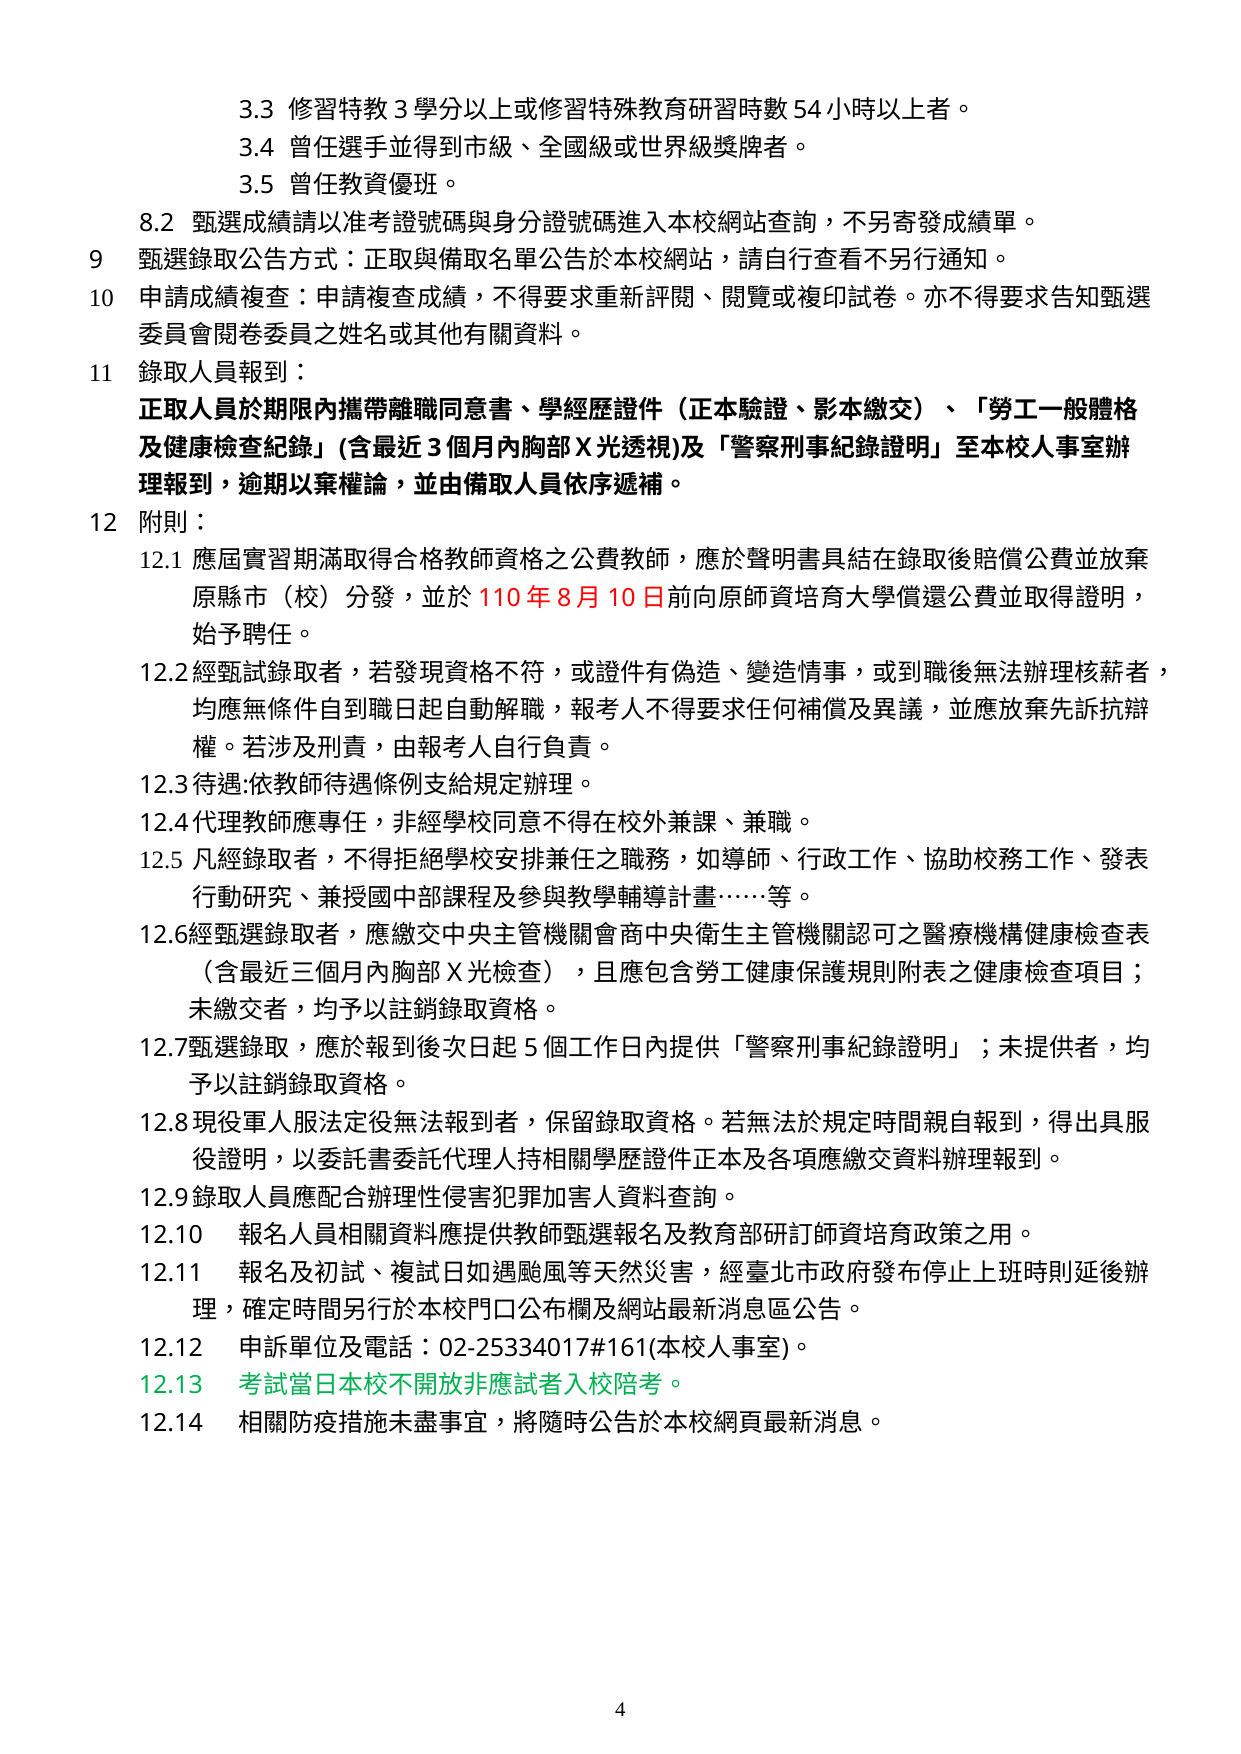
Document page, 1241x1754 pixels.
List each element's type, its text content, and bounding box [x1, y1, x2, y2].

list 申請成績複查：申請複查成績，不得要求重新評閱、閱覽或複印試卷。亦不得要求告知甄選委員會閱卷委員之姓名或其他有關資料。 [89, 276, 1152, 351]
list 曾任教資優班。 [239, 164, 1152, 201]
list 甄選錄取公告方式：正取與備取名單公告於本校網站，請自行查看不另行通知。 [89, 239, 1152, 276]
list 考試當日本校不開放非應試者入校陪考。 [139, 1364, 1152, 1401]
list 錄取人員應配合辦理性侵害犯罪加害人資料查詢。 [139, 1176, 1152, 1214]
list 應屆實習期滿取得合格教師資格之公費教師，應於聲明書具結在錄取後賠償公費並放棄原縣市（校）分發，並於110年8月10日前向原師資培育大學償還公費並取得證明，始予聘任。 [139, 539, 1152, 651]
list 報名人員相關資料應提供教師甄選報名及教育部研訂師資培育政策之用。 [139, 1214, 1152, 1251]
list 經甄選錄取者，應繳交中央主管機關會商中央衛生主管機關認可之醫療機構健康檢查表（含最近三個月內胸部Ｘ光檢查），且應包含勞工健康保護規則附表之健康檢查項目；未繳交者，均予以註銷錄取資格。 [139, 914, 1152, 1026]
list 待遇:依教師待遇條例支給規定辦理。 [139, 764, 1152, 801]
list 申訴單位及電話：02-25334017#161(本校人事室)。 [139, 1326, 1152, 1364]
list 代理教師應專任，非經學校同意不得在校外兼課、兼職。 [139, 801, 1152, 839]
list 報名及初試、複試日如遇颱風等天然災害，經臺北市政府發布停止上班時則延後辦理，確定時間另行於本校門口公布欄及網站最新消息區公告。 [139, 1251, 1152, 1326]
list 甄選錄取，應於報到後次日起5個工作日內提供「警察刑事紀錄證明」；未提供者，均予以註銷錄取資格。 [139, 1026, 1152, 1101]
list 現役軍人服法定役無法報到者，保留錄取資格。若無法於規定時間親自報到，得出具服役證明，以委託書委託代理人持相關學歷證件正本及各項應繳交資料辦理報到。 [139, 1101, 1152, 1176]
list 曾任選手並得到市級、全國級或世界級獎牌者。 [239, 126, 1152, 164]
list 經甄試錄取者，若發現資格不符，或證件有偽造、變造情事，或到職後無法辦理核薪者，均應無條件自到職日起自動解職，報考人不得要求任何補償及異議，並應放棄先訴抗辯權。若涉及刑責，由報考人自行負責。 [139, 651, 1152, 764]
list 相關防疫措施未盡事宜，將隨時公告於本校網頁最新消息。 [139, 1401, 1152, 1439]
list 修習特教3學分以上或修習特殊教育研習時數54小時以上者。 [239, 89, 1152, 126]
list 甄選成績請以准考證號碼與身分證號碼進入本校網站查詢，不另寄發成績單。 [139, 201, 1152, 239]
list 凡經錄取者，不得拒絕學校安排兼任之職務，如導師、行政工作、協助校務工作、發表行動研究、兼授國中部課程及參與教學輔導計畫……等。 [139, 839, 1152, 914]
list 錄取人員報到： 正取人員於期限內攜帶離職同意書、學經歷證件（正本驗證、影本繳交）、「勞工一般體格及健康檢查紀錄」(含最近3個月內胸部Ｘ光透視)及「警察刑事紀錄證明」至本校人事室辦理報到，逾期以棄權論，並由備取人員依序遞補。 [89, 351, 1152, 501]
list 附則： [89, 501, 1152, 539]
